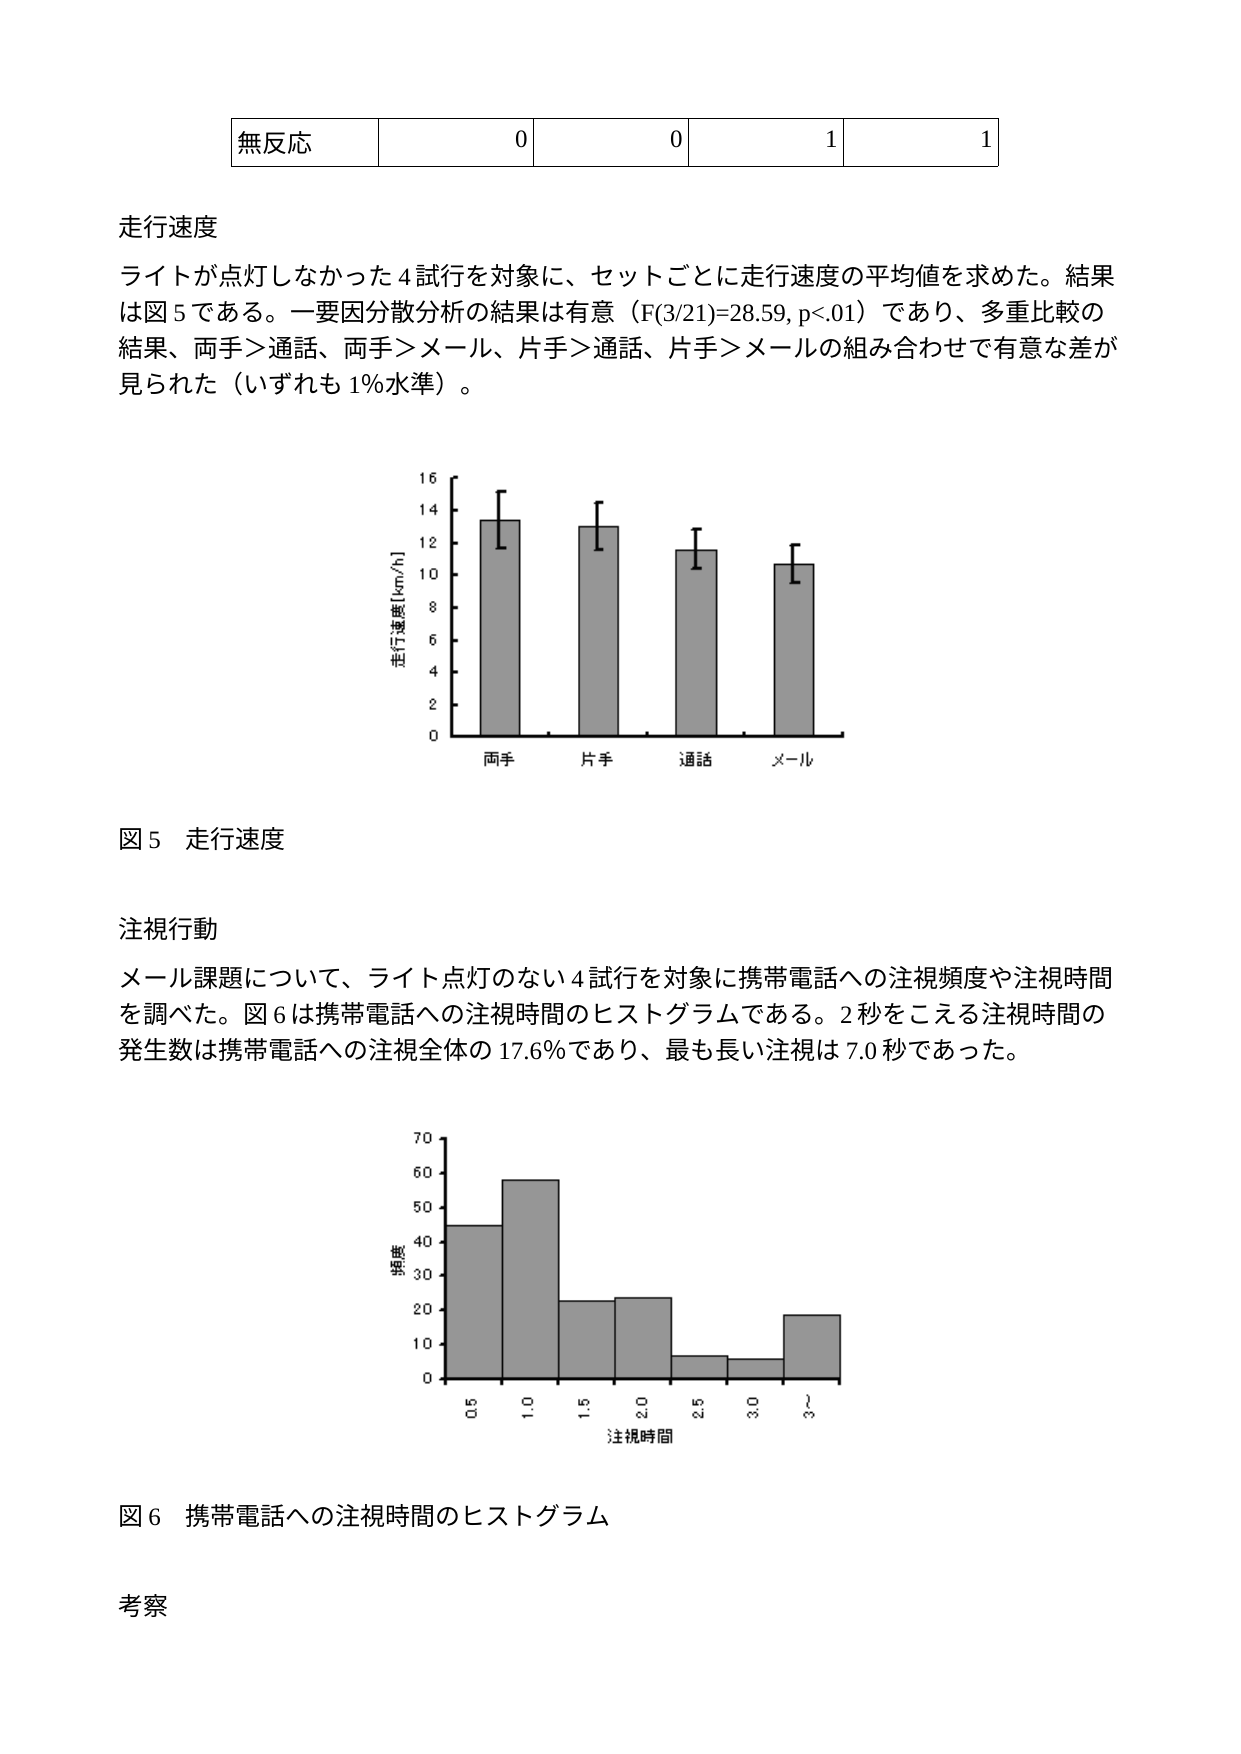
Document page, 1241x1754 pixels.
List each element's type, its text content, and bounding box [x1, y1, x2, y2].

table_cell 無反応 [232, 119, 378, 166]
picture [380, 1120, 860, 1456]
text ライトが点灯しなかった4試行を対象に、セットごとに走行速度の平均値を求めた。結果は図5である。一要因分散分析の結果は有意（F(3/21)=28.59, p<.01）であり、多重比較の結果、両手＞通話、両手＞メール、片手＞通話、片手＞メールの組み合わせで有意な差が見られた（いずれも1％水準）。 [118, 256, 1122, 401]
text 走行速度 [118, 207, 1122, 243]
text メール課題について、ライト点灯のない4試行を対象に携帯電話への注視頻度や注視時間を調べた。図6は携帯電話への注視時間のヒストグラムである。2秒をこえる注視時間の発生数は携帯電話への注視全体の17.6％であり、最も長い注視は7.0秒であった。 [118, 958, 1122, 1067]
picture [380, 454, 860, 779]
text 図6 携帯電話への注視時間のヒストグラム [118, 1496, 1122, 1533]
text 図5 走行速度 [118, 819, 1122, 856]
text 考察 [118, 1586, 1122, 1623]
text 注視行動 [118, 909, 1122, 946]
table_cell 1 [844, 119, 998, 166]
table_cell 0 [379, 119, 533, 166]
table_cell 0 [534, 119, 688, 166]
table_cell 1 [689, 119, 843, 166]
